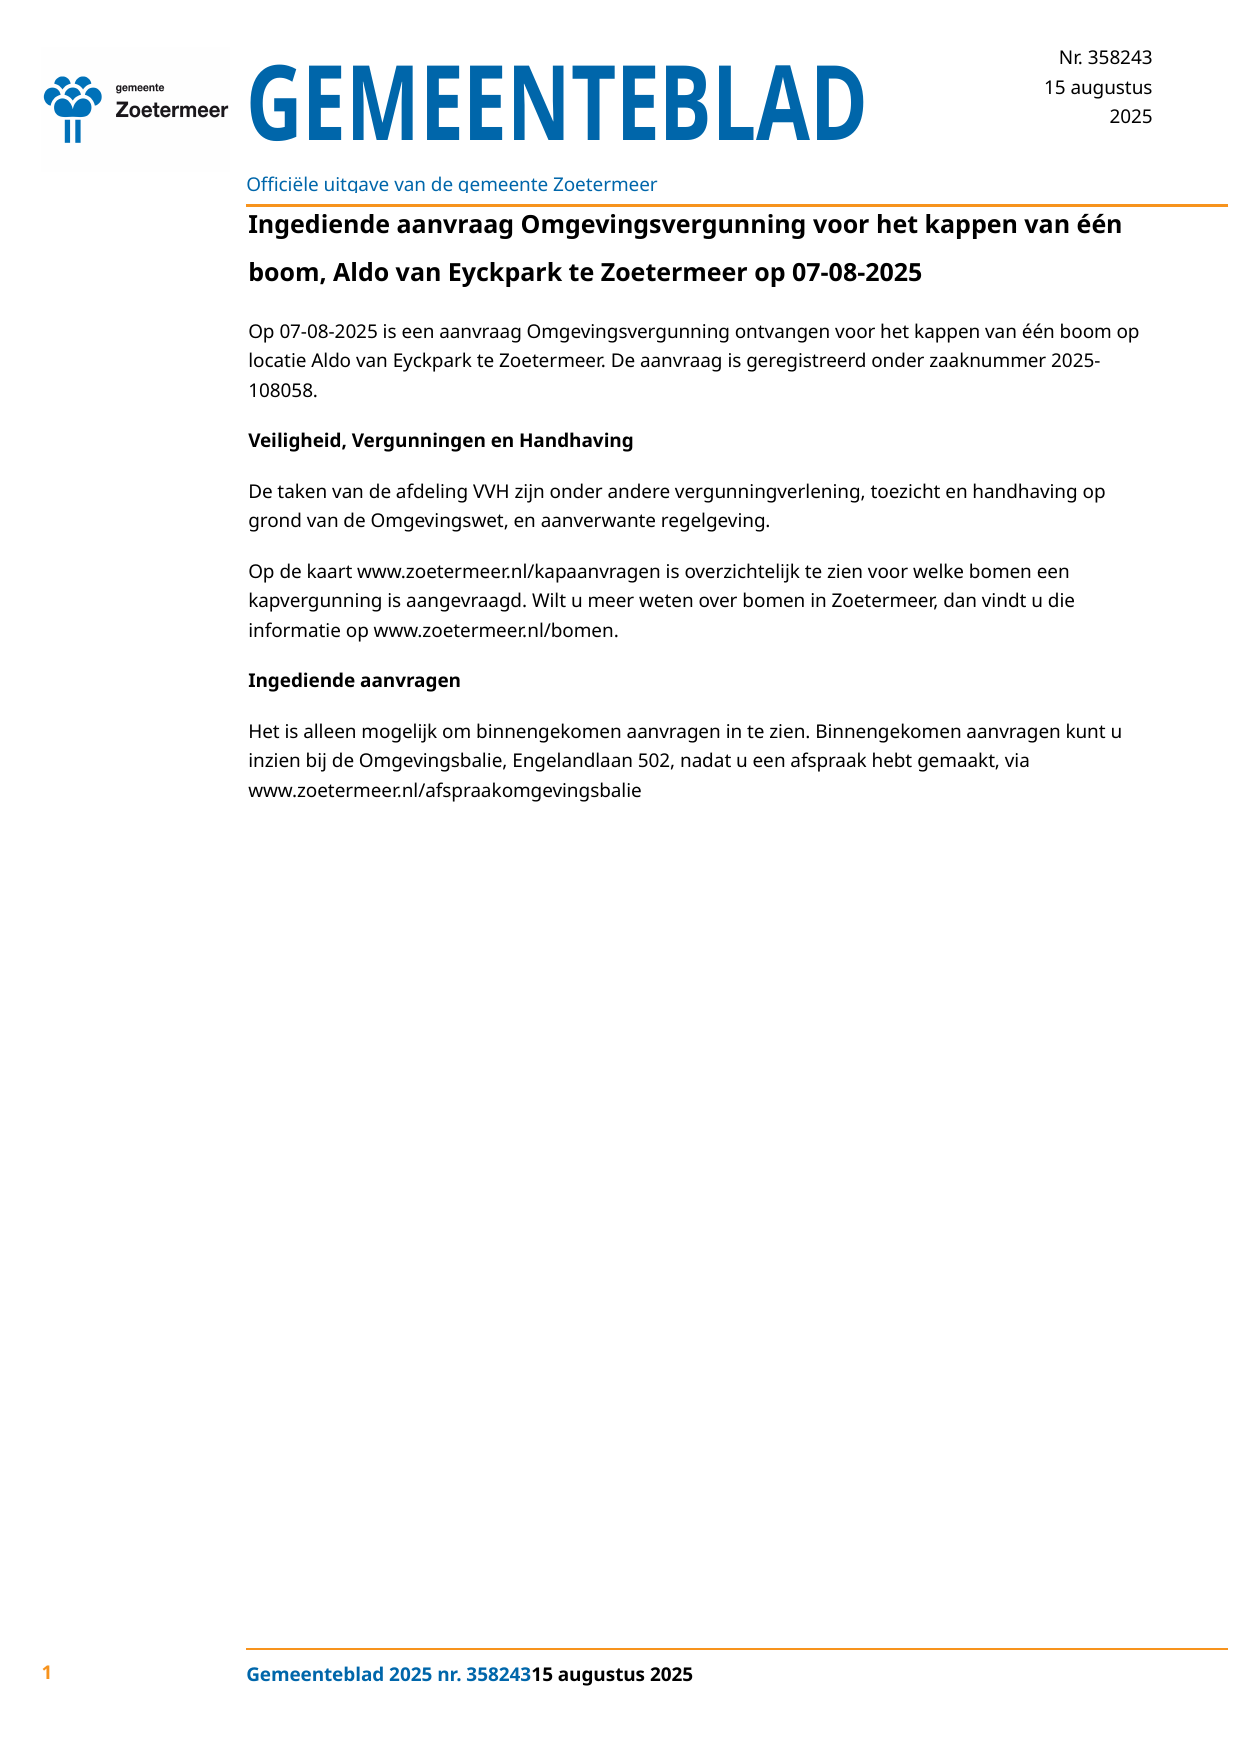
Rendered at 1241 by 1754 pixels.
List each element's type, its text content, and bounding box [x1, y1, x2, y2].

text Het is alleen mogelijk om binnengekomen aanvragen in te zien. Binnengekomen aanvragen kunt u inzien bij de Omgevingsbalie, Engelandlaan 502, nadat u een afspraak hebt gemaakt, via www.zoetermeer.nl/afspraakomgevingsbalie [248, 718, 1152, 803]
text Op 07-08-2025 is een aanvraag Omgevingsvergunning ontvangen voor het kappen van één boom op locatie Aldo van Eyckpark te Zoetermeer. De aanvraag is geregistreerd onder zaaknummer 2025-108058. [248, 318, 1152, 403]
text Ingediende aanvragen [248, 667, 1152, 693]
text Ingediende aanvraag Omgevingsvergunning voor het kappen van één boom, Aldo van Eyckpark te Zoetermeer op 07-08-2025 [248, 207, 1152, 288]
text Veiligheid, Vergunningen en Handhaving [248, 427, 1152, 453]
text De taken van de afdeling VVH zijn onder andere vergunningverlening, toezicht en handhaving op grond van de Omgevingswet, en aanverwante regelgeving. [248, 478, 1152, 533]
text Op de kaart www.zoetermeer.nl/kapaanvragen is overzichtelijk te zien voor welke bomen een kapvergunning is aangevraagd. Wilt u meer weten over bomen in Zoetermeer, dan vindt u die informatie op www.zoetermeer.nl/bomen. [248, 558, 1152, 643]
picture [41, 47, 231, 172]
